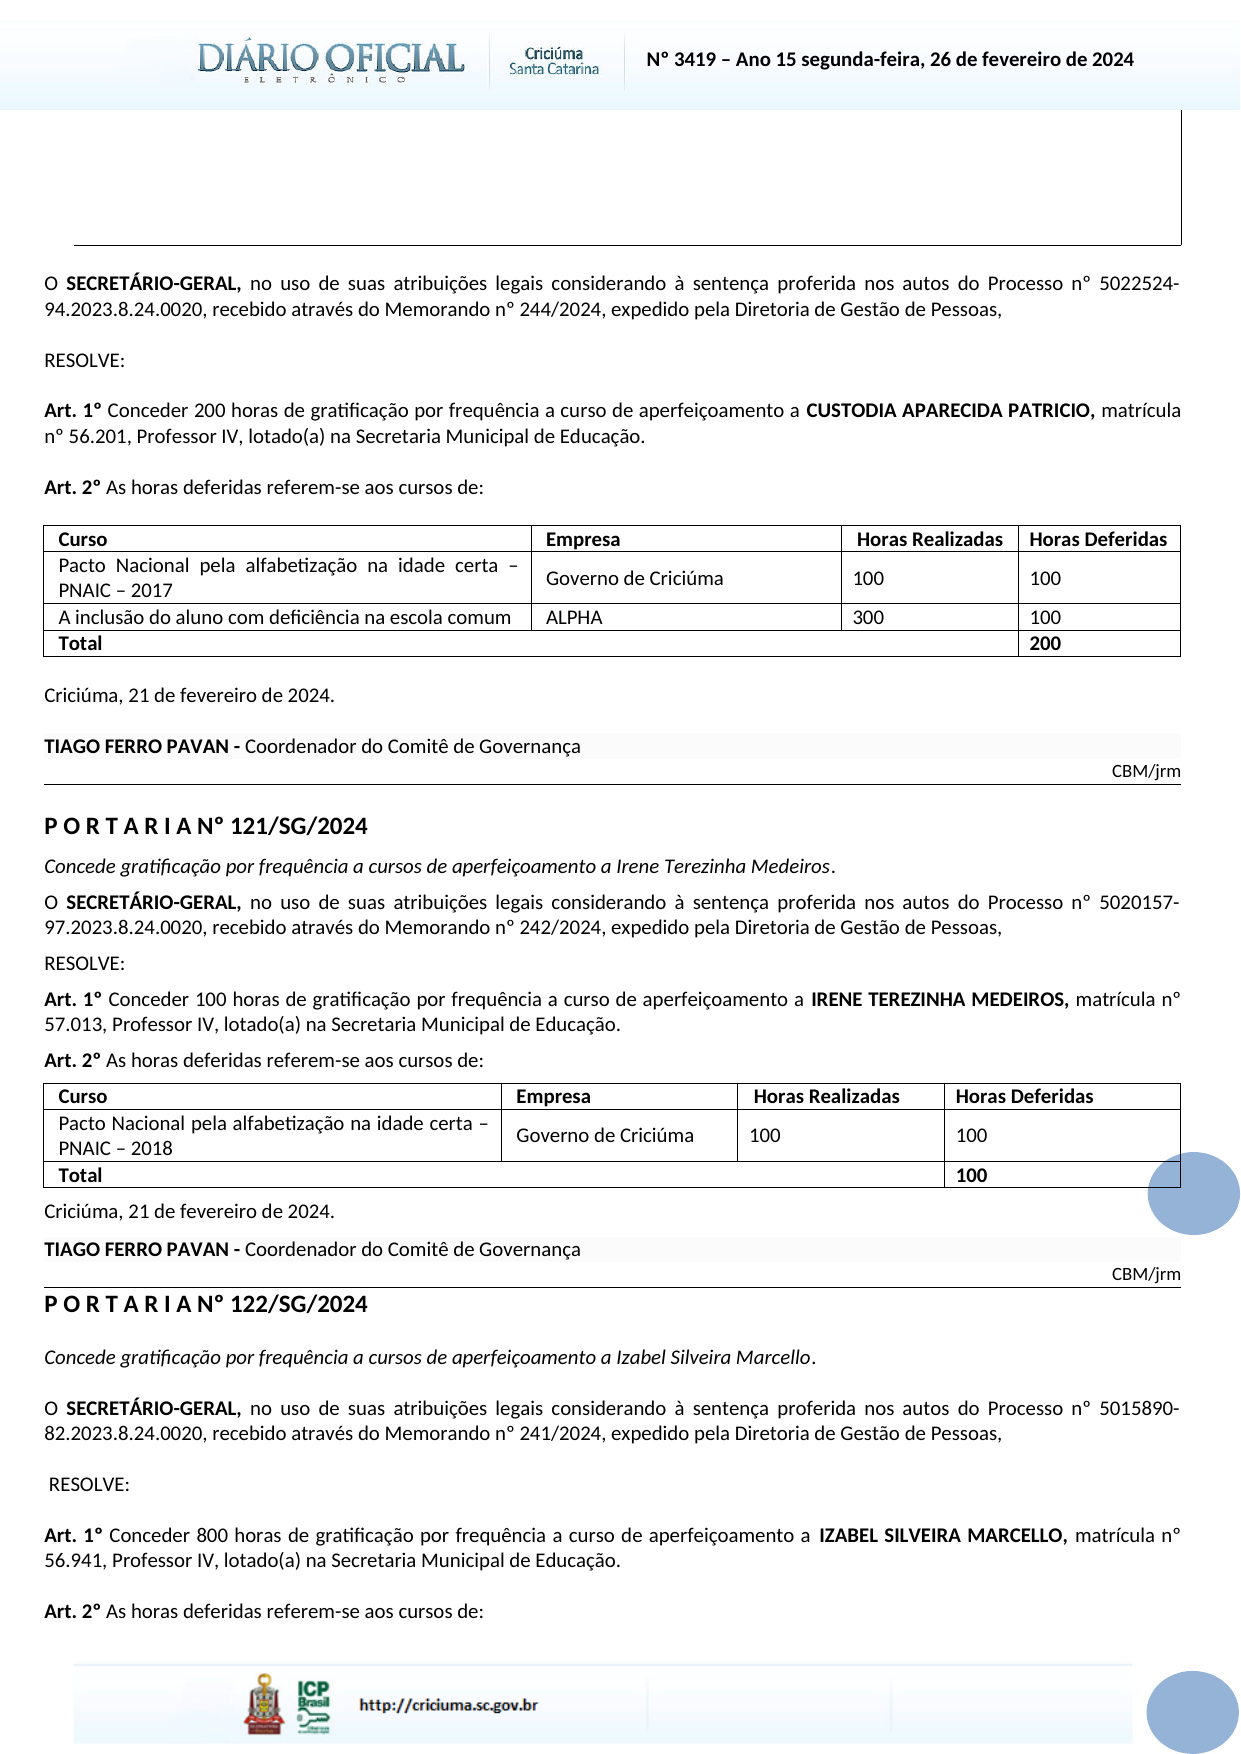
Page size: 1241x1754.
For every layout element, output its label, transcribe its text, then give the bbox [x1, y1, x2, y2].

table_cell A inclusão do aluno com deficiência na escola comum [44, 604, 531, 629]
text Concede gratificação por frequência a cursos de aperfeiçoamento a Irene Terezinha Medeiros. [44, 853, 1181, 879]
table_header Horas Realizadas [738, 1084, 944, 1109]
text Art. 1º Conceder 800 horas de gratificação por frequência a curso de aperfeiçoamento a IZABEL SILVEIRA MARCELLO, matrícula nº 56.941, Professor IV, lotado(a) na Secretaria Municipal de Educação. [44, 1522, 1181, 1573]
text P O R T A R I A Nº 122/SG/2024 [44, 1288, 1181, 1318]
table_cell 200 [1019, 631, 1180, 656]
table_cell Governo de Criciúma [502, 1110, 737, 1161]
table_cell 300 [842, 604, 1018, 629]
table_cell Pacto Nacional pela alfabetização na idade certa – PNAIC – 2017 [44, 552, 531, 603]
text O SECRETÁRIO-GERAL, no uso de suas atribuições legais considerando à sentença proferida nos autos do Processo nº 5015890-82.2023.8.24.0020, recebido através do Memorando nº 241/2024, expedido pela Diretoria de Gestão de Pessoas, [44, 1395, 1181, 1446]
table_cell ALPHA [532, 604, 841, 629]
table_cell 100 [842, 552, 1018, 603]
text TIAGO FERRO PAVAN - Coordenador do Comitê de Governança [44, 1237, 1181, 1262]
text CBM/jrm [44, 1262, 1181, 1287]
table_cell Governo de Criciúma [532, 552, 841, 603]
table_cell 100 [1019, 604, 1180, 629]
table_cell 100 [945, 1162, 1162, 1187]
table_header Horas Deferidas [1019, 526, 1180, 551]
text Art. 1º Conceder 100 horas de gratificação por frequência a curso de aperfeiçoamento a IRENE TEREZINHA MEDEIROS, matrícula nº 57.013, Professor IV, lotado(a) na Secretaria Municipal de Educação. [44, 986, 1181, 1037]
table_cell 100 [945, 1110, 1180, 1161]
text Art. 1º Conceder 200 horas de gratificação por frequência a curso de aperfeiçoamento a CUSTODIA APARECIDA PATRICIO, matrícula nº 56.201, Professor IV, lotado(a) na Secretaria Municipal de Educação. [44, 398, 1181, 448]
text CBM/jrm [44, 759, 1181, 784]
text Criciúma, 21 de fevereiro de 2024. [44, 1198, 1161, 1224]
text Art. 2º As horas deferidas referem-se aos cursos de: [44, 1598, 1181, 1623]
table_cell Total [44, 631, 1018, 656]
text Criciúma, 21 de fevereiro de 2024. [44, 682, 1181, 708]
table_cell 100 [738, 1110, 944, 1161]
text Art. 2º As horas deferidas referem-se aos cursos de: [44, 1047, 1181, 1072]
text Art. 2º As horas deferidas referem-se aos cursos de: [44, 474, 1181, 499]
table_cell Pacto Nacional pela alfabetização na idade certa – PNAIC – 2018 [44, 1110, 501, 1161]
text O SECRETÁRIO-GERAL, no uso de suas atribuições legais considerando à sentença proferida nos autos do Processo nº 5022524-94.2023.8.24.0020, recebido através do Memorando nº 244/2024, expedido pela Diretoria de Gestão de Pessoas, [44, 271, 1181, 321]
text RESOLVE: [44, 1471, 1181, 1496]
table_header Horas Deferidas [945, 1084, 1180, 1109]
table_header Curso [44, 1084, 501, 1109]
text O SECRETÁRIO-GERAL, no uso de suas atribuições legais considerando à sentença proferida nos autos do Processo nº 5020157-97.2023.8.24.0020, recebido através do Memorando nº 242/2024, expedido pela Diretoria de Gestão de Pessoas, [44, 889, 1181, 940]
table_header Empresa [502, 1084, 737, 1109]
table_header Curso [44, 526, 531, 551]
table_header Empresa [532, 526, 841, 551]
text RESOLVE: [44, 347, 1181, 372]
text RESOLVE: [44, 950, 1181, 976]
text TIAGO FERRO PAVAN - Coordenador do Comitê de Governança [44, 733, 1181, 759]
text Concede gratificação por frequência a cursos de aperfeiçoamento a Izabel Silveira Marcello. [44, 1344, 1181, 1369]
table_cell Total [44, 1162, 944, 1187]
table_cell 100 [1019, 552, 1180, 603]
table_header Horas Realizadas [842, 526, 1018, 551]
text P O R T A R I A Nº 121/SG/2024 [44, 810, 1181, 841]
